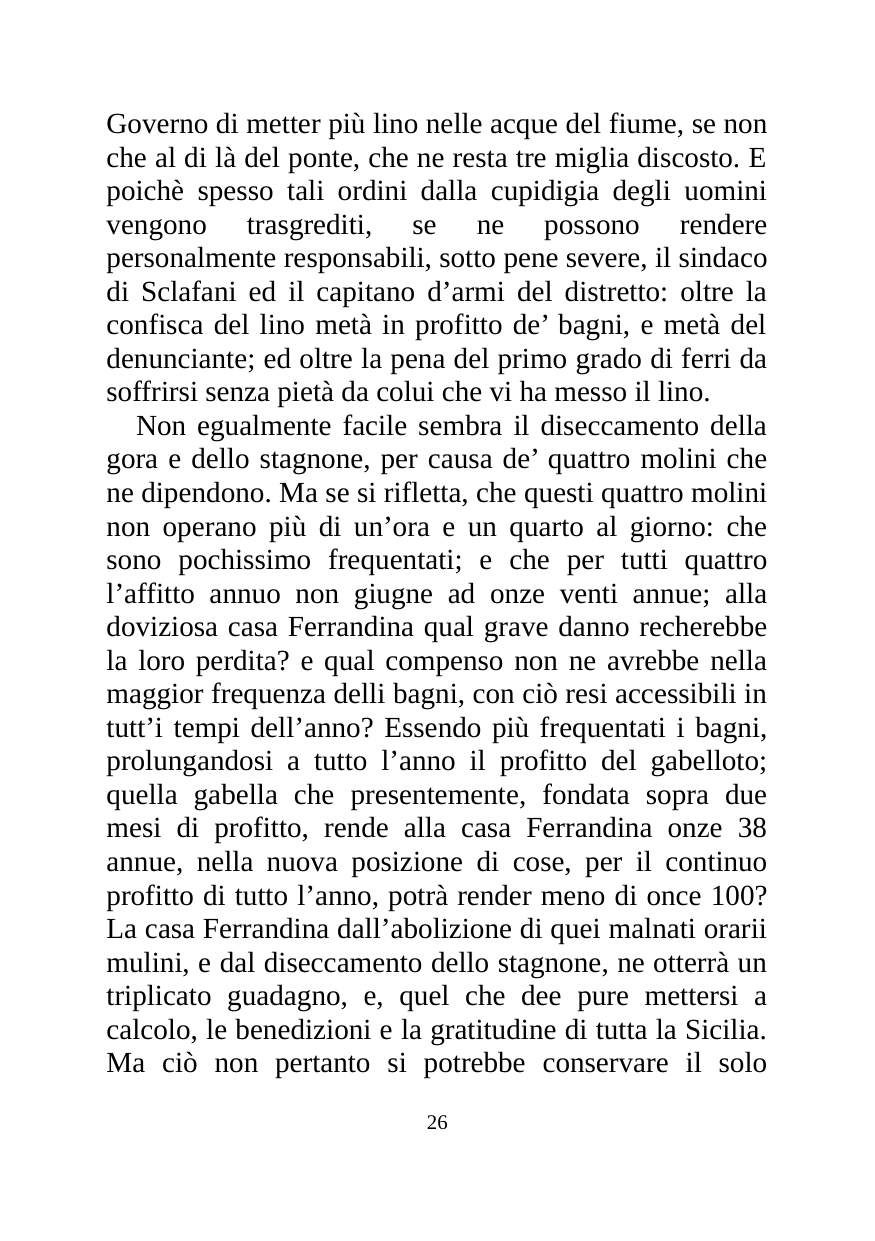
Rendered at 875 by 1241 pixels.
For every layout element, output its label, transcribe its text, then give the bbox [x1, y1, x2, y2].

text Governo di metter più lino nelle acque del fiume, se non che al di là del ponte, che ne resta tre miglia discosto. E poichè spesso tali ordini dalla cupidigia degli uomini vengono trasgrediti, se ne possono rendere personalmente responsabili, sotto pene severe, il sindaco di Sclafani ed il capitano d’armi del distretto: oltre la confisca del lino metà in profitto de’ bagni, e metà del denunciante; ed oltre la pena del primo grado di ferri da soffrirsi senza pietà da colui che vi ha messo il lino. [106, 106, 768, 408]
text Non egualmente facile sembra il diseccamento della gora e dello stagnone, per causa de’ quattro molini che ne dipendono. Ma se si rifletta, che questi quattro molini non operano più di un’ora e un quarto al giorno: che sono pochissimo frequentati; e che per tutti quattro l’affitto annuo non giugne ad onze venti annue; alla doviziosa casa Ferrandina qual grave danno recherebbe la loro perdita? e qual compenso non ne avrebbe nella maggior frequenza delli bagni, con ciò resi accessibili in tutt’i tempi dell’anno? Essendo più frequentati i bagni, prolungandosi a tutto l’anno il profitto del gabelloto; quella gabella che presentemente, fondata sopra due mesi di profitto, rende alla casa Ferrandina onze 38 annue, nella nuova posizione di cose, per il continuo profitto di tutto l’anno, potrà render meno di once 100? La casa Ferrandina dall’abolizione di quei malnati orarii mulini, e dal diseccamento dello stagnone, ne otterrà un triplicato guadagno, e, quel che dee pure mettersi a calcolo, le benedizioni e la gratitudine di tutta la Sicilia. Ma ciò non pertanto si potrebbe conservare il solo [106, 408, 768, 1079]
